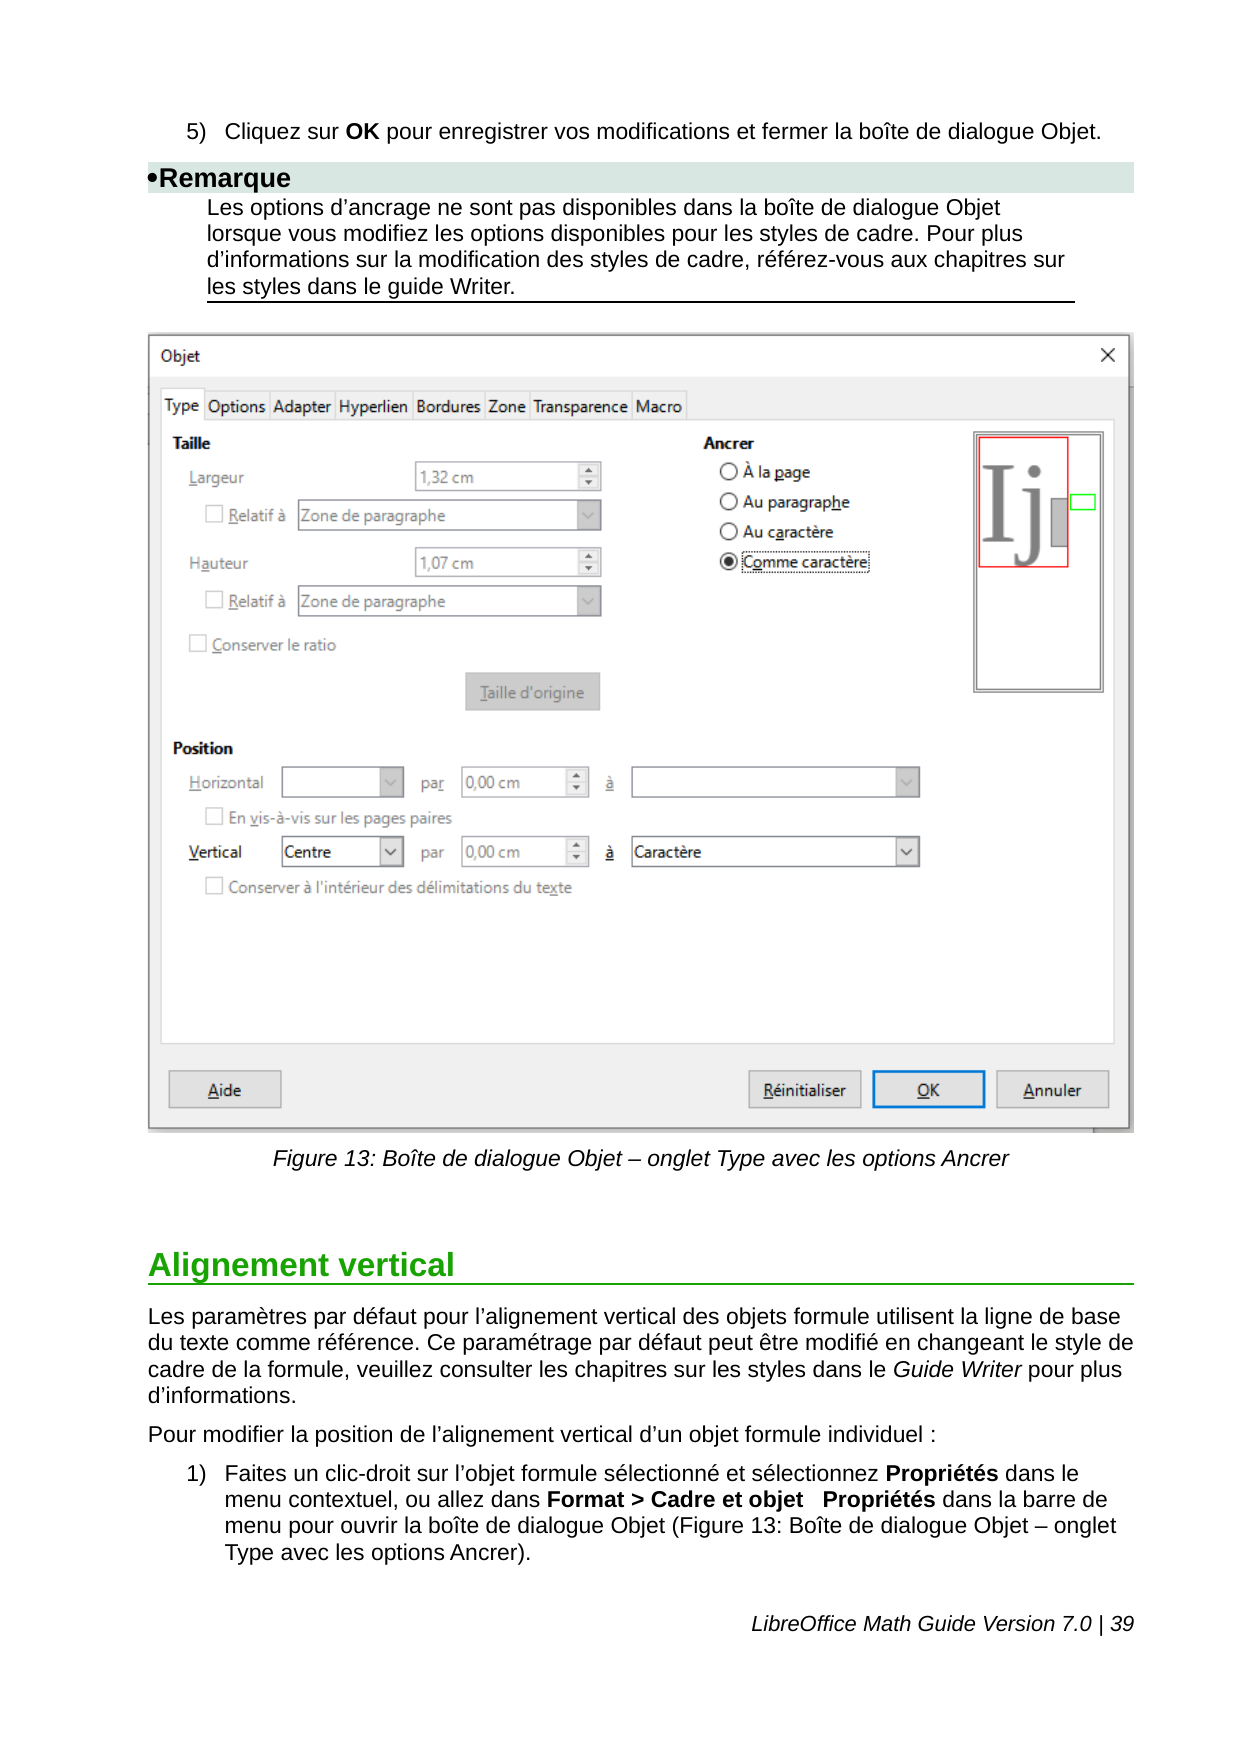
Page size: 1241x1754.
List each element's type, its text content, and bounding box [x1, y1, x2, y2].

text Les paramètres par défaut pour l’alignement vertical des objets formule utilisent la ligne de base du texte comme référence. Ce paramétrage par défaut peut être modifié en changeant le style de cadre de la formule, veuillez consulter les chapitres sur les styles dans le Guide Writer pour plus d’informations. [148, 1303, 1134, 1408]
picture [147, 332, 1134, 1133]
text Figure 13: Boîte de dialogue Objet – onglet Type avec les options Ancrer [148, 1133, 1134, 1171]
text Pour modifier la position de l’alignement vertical d’un objet formule individuel : [148, 1421, 1134, 1447]
subtitle Alignement vertical [148, 1244, 1134, 1283]
text Les options d’ancrage ne sont pas disponibles dans la boîte de dialogue Objet lorsque vous modifiez les options disponibles pour les styles de cadre. Pour plus d’informations sur la modification des styles de cadre, référez-vous aux chapitres sur les styles dans le guide Writer. [207, 193, 1075, 301]
subtitle Remarque [148, 162, 1134, 193]
list Cliquez sur OK pour enregistrer vos modifications et fermer la boîte de dialogue Objet. [207, 118, 1134, 144]
list Faites un clic-droit sur l’objet formule sélectionné et sélectionnez Propriétés dans le menu contextuel, ou allez dans Format > Cadre et objet Propriétés dans la barre de menu pour ouvrir la boîte de dialogue Objet (Figure 13: Boîte de dialogue Objet – onglet Type avec les options Ancrer). [207, 1459, 1134, 1565]
